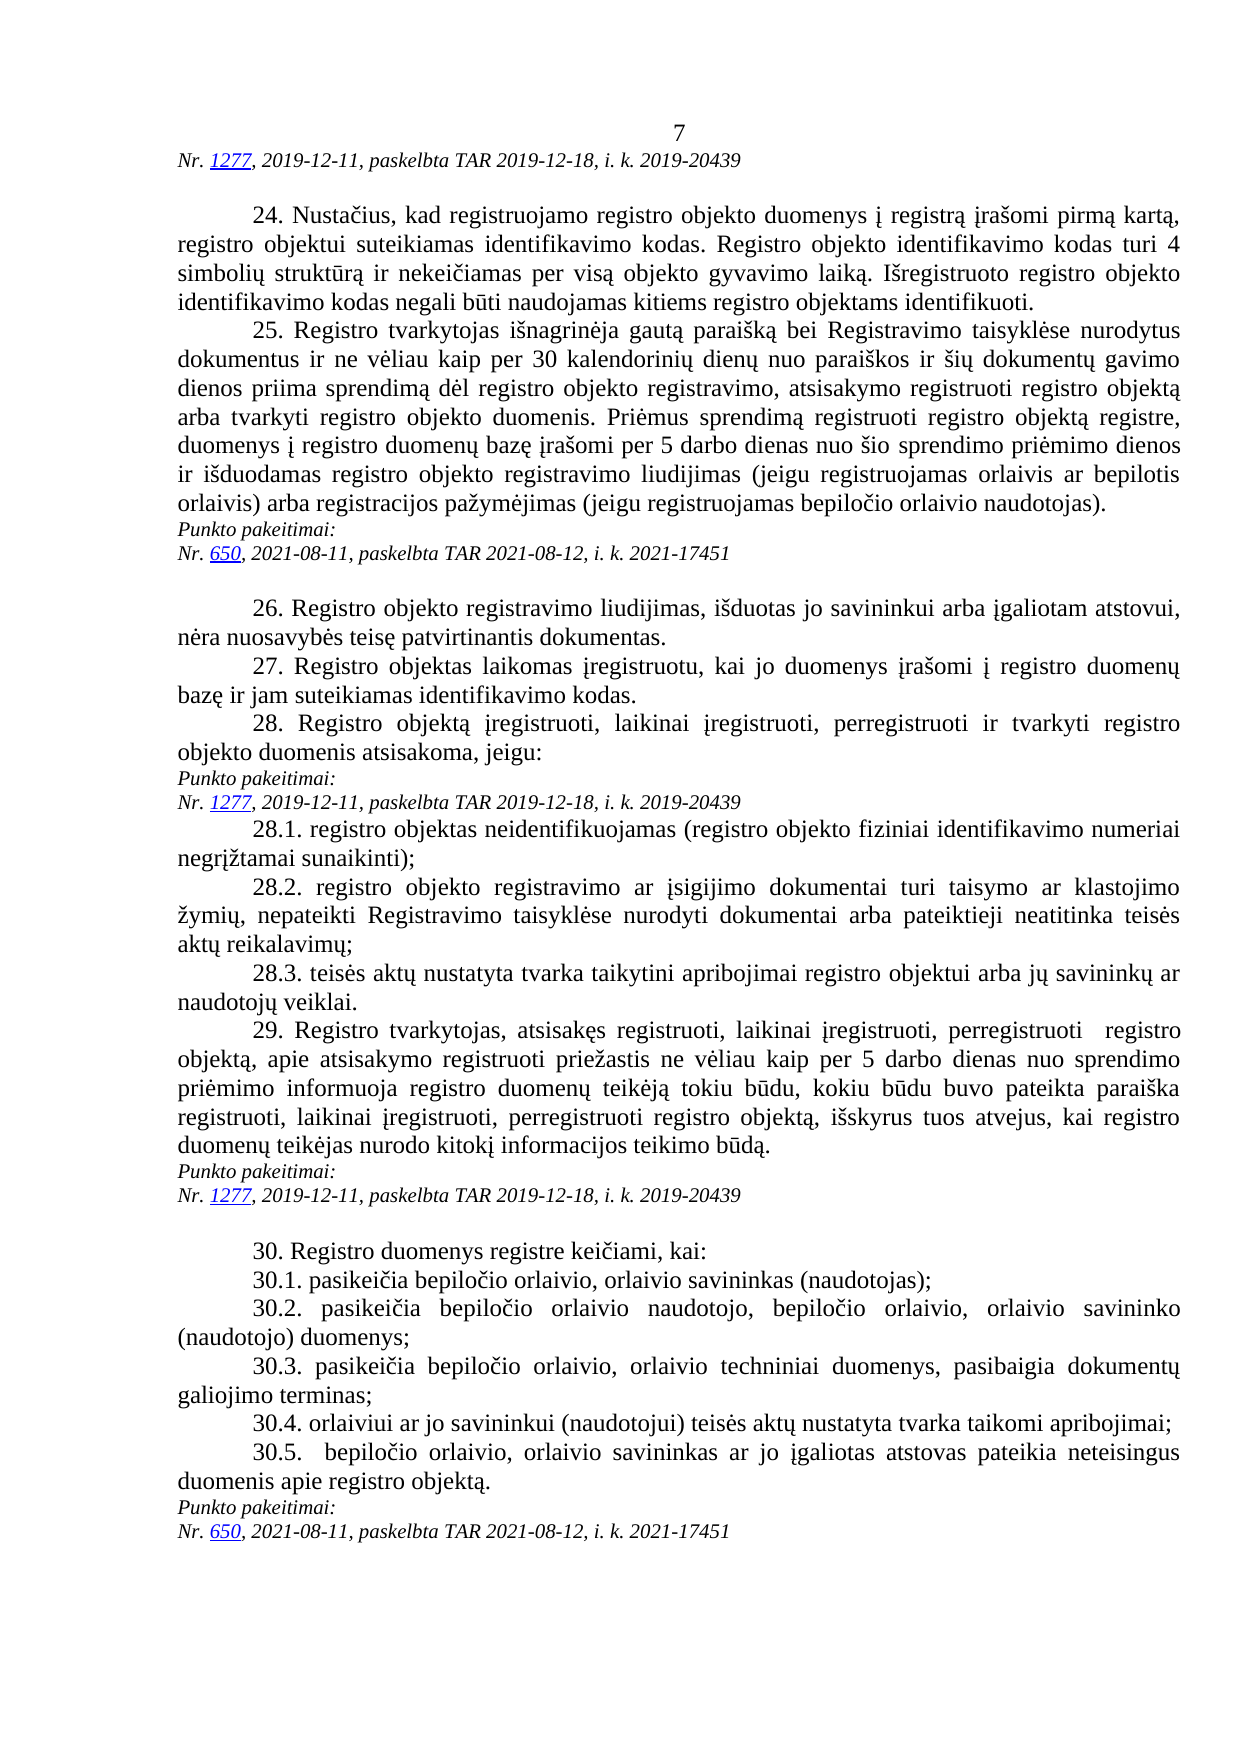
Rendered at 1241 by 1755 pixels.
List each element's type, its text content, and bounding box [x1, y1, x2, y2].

text 30.2. pasikeičia bepiločio orlaivio naudotojo, bepiločio orlaivio, orlaivio savininko (naudotojo) duomenys; [177, 1293, 1181, 1351]
text 28.2. registro objekto registravimo ar įsigijimo dokumentai turi taisymo ar klastojimo žymių, nepateikti Registravimo taisyklėse nurodyti dokumentai arba pateiktieji neatitinka teisės aktų reikalavimų; [177, 872, 1181, 958]
text 27. Registro objektas laikomas įregistruotu, kai jo duomenys įrašomi į registro duomenų bazę ir jam suteikiamas identifikavimo kodas. [177, 651, 1181, 708]
text 24. Nustačius, kad registruojamo registro objekto duomenys į registrą įrašomi pirmą kartą, registro objektui suteikiamas identifikavimo kodas. Registro objekto identifikavimo kodas turi 4 simbolių struktūrą ir nekeičiamas per visą objekto gyvavimo laiką. Išregistruoto registro objekto identifikavimo kodas negali būti naudojamas kitiems registro objektams identifikuoti. [177, 200, 1181, 315]
text Punkto pakeitimai: [177, 1495, 1181, 1519]
text Nr. 650, 2021-08-11, paskelbta TAR 2021-08-12, i. k. 2021-17451 [177, 1519, 1181, 1543]
text 30.3. pasikeičia bepiločio orlaivio, orlaivio techniniai duomenys, pasibaigia dokumentų galiojimo terminas; [177, 1351, 1181, 1408]
text 29. Registro tvarkytojas, atsisakęs registruoti, laikinai įregistruoti, perregistruoti registro objektą, apie atsisakymo registruoti priežastis ne vėliau kaip per 5 darbo dienas nuo sprendimo priėmimo informuoja registro duomenų teikėją tokiu būdu, kokiu būdu buvo pateikta paraiška registruoti, laikinai įregistruoti, perregistruoti registro objektą, išskyrus tuos atvejus, kai registro duomenų teikėjas nurodo kitokį informacijos teikimo būdą. [177, 1015, 1181, 1159]
text Nr. 650, 2021-08-11, paskelbta TAR 2021-08-12, i. k. 2021-17451 [177, 541, 1181, 565]
text Punkto pakeitimai: [177, 1159, 1181, 1183]
text 28. Registro objektą įregistruoti, laikinai įregistruoti, perregistruoti ir tvarkyti registro objekto duomenis atsisakoma, jeigu: [177, 708, 1181, 766]
text Punkto pakeitimai: [177, 517, 1181, 541]
text Nr. 1277, 2019-12-11, paskelbta TAR 2019-12-18, i. k. 2019-20439 [177, 790, 1181, 814]
text Nr. 1277, 2019-12-11, paskelbta TAR 2019-12-18, i. k. 2019-20439 [177, 148, 1181, 172]
text 28.3. teisės aktų nustatyta tvarka taikytini apribojimai registro objektui arba jų savininkų ar naudotojų veiklai. [177, 958, 1181, 1015]
text Punkto pakeitimai: [177, 766, 1181, 790]
text 30. Registro duomenys registre keičiami, kai: [177, 1236, 1181, 1265]
text 30.1. pasikeičia bepiločio orlaivio, orlaivio savininkas (naudotojas); [177, 1265, 1181, 1293]
text Nr. 1277, 2019-12-11, paskelbta TAR 2019-12-18, i. k. 2019-20439 [177, 1183, 1181, 1207]
text 28.1. registro objektas neidentifikuojamas (registro objekto fiziniai identifikavimo numeriai negrįžtamai sunaikinti); [177, 814, 1181, 872]
text 26. Registro objekto registravimo liudijimas, išduotas jo savininkui arba įgaliotam atstovui, nėra nuosavybės teisę patvirtinantis dokumentas. [177, 593, 1181, 651]
text 30.5. bepiločio orlaivio, orlaivio savininkas ar jo įgaliotas atstovas pateikia neteisingus duomenis apie registro objektą. [177, 1437, 1181, 1495]
text 30.4. orlaiviui ar jo savininkui (naudotojui) teisės aktų nustatyta tvarka taikomi apribojimai; [177, 1408, 1181, 1437]
text 25. Registro tvarkytojas išnagrinėja gautą paraišką bei Registravimo taisyklėse nurodytus dokumentus ir ne vėliau kaip per 30 kalendorinių dienų nuo paraiškos ir šių dokumentų gavimo dienos priima sprendimą dėl registro objekto registravimo, atsisakymo registruoti registro objektą arba tvarkyti registro objekto duomenis. Priėmus sprendimą registruoti registro objektą registre, duomenys į registro duomenų bazę įrašomi per 5 darbo dienas nuo šio sprendimo priėmimo dienos ir išduodamas registro objekto registravimo liudijimas (jeigu registruojamas orlaivis ar bepilotis orlaivis) arba registracijos pažymėjimas (jeigu registruojamas bepiločio orlaivio naudotojas). [177, 315, 1181, 517]
